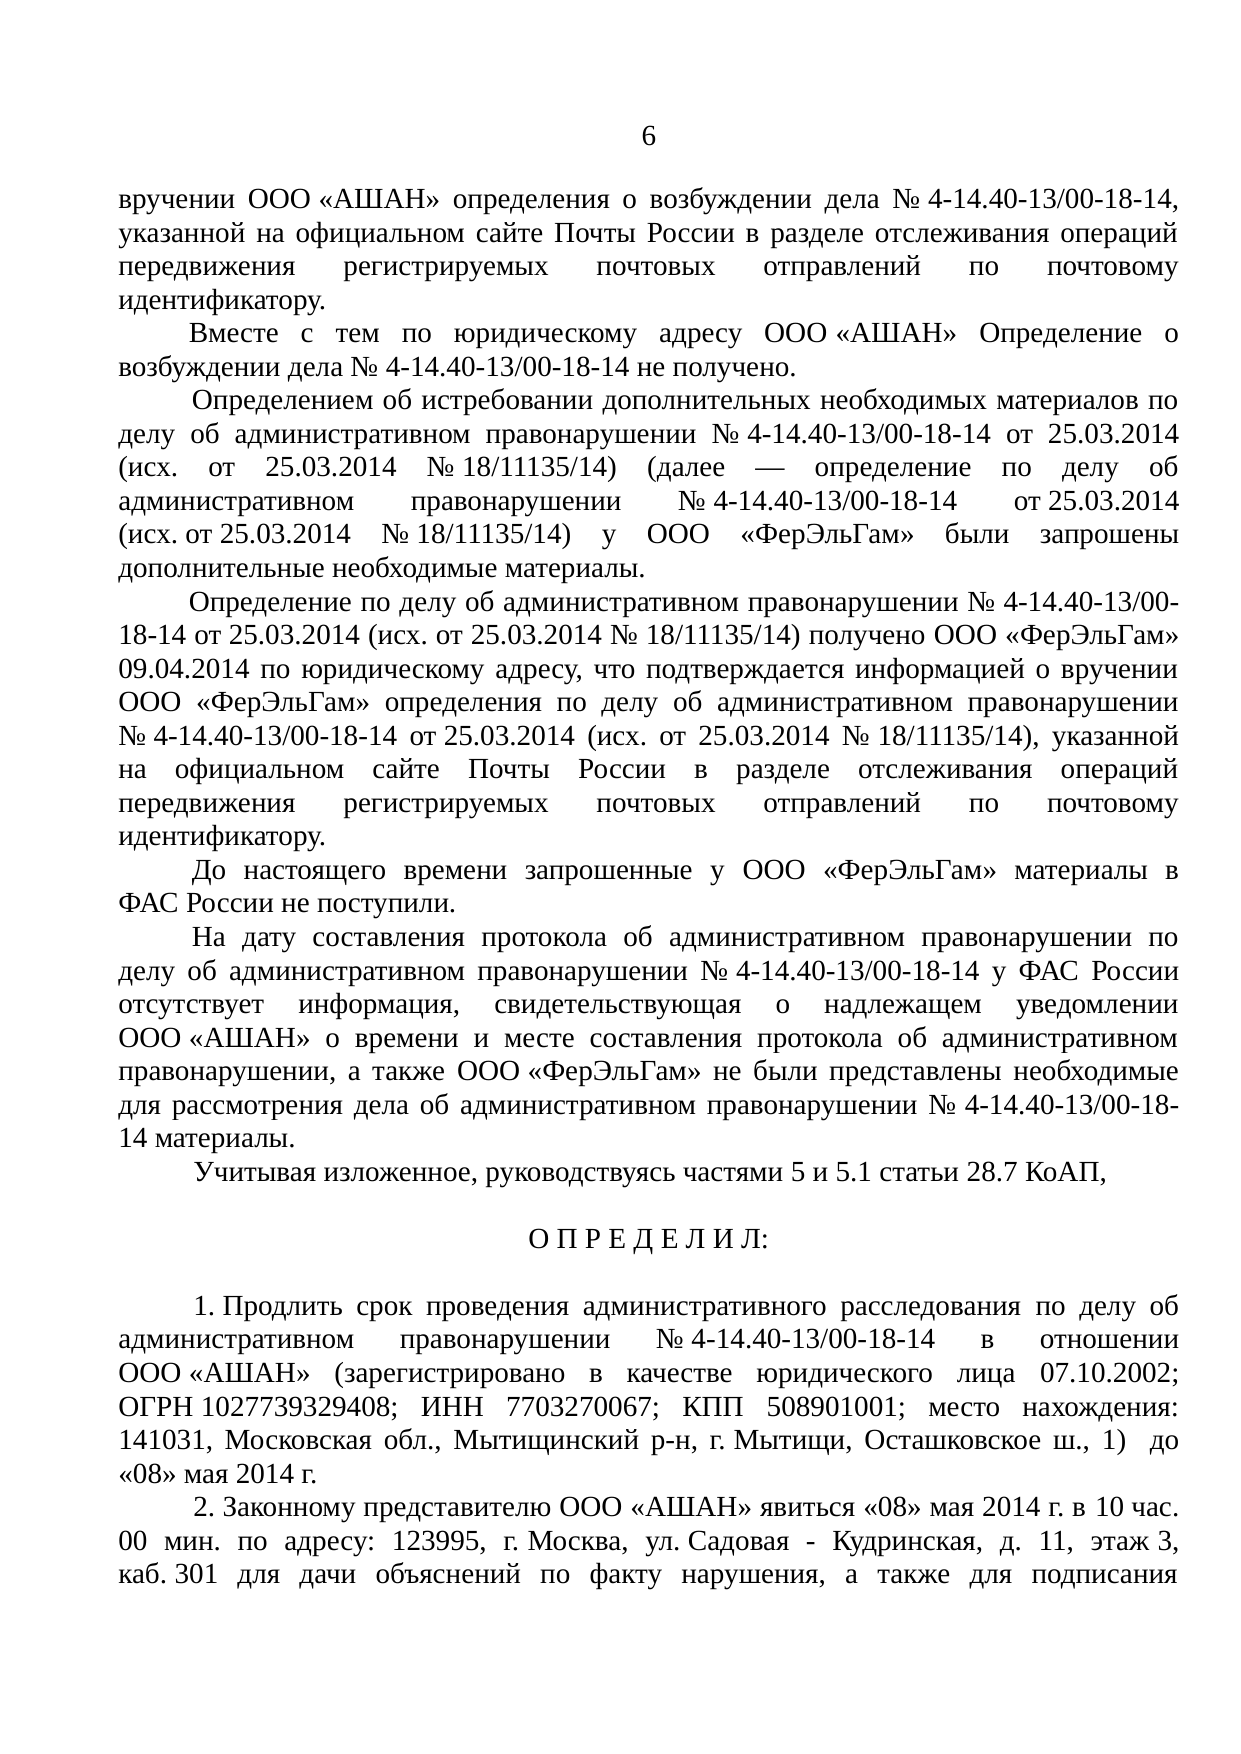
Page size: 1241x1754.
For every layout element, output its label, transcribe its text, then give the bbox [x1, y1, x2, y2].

text 1. Продлить срок проведения административного расследования по делу об административном правонарушении № 4‑14.40-13/00-18-14 в отношении ООО «АШАН» (зарегистрировано в качестве юридического лица 07.10.2002; ОГРН 1027739329408; ИНН 7703270067; КПП 508901001; место нахождения: 141031, Московская обл., Мытищинский р-н, г. Мытищи, Осташковское ш., 1) до «08» мая 2014 г. [118, 1288, 1179, 1489]
text 2. Законному представителю ООО «АШАН» явиться «08» мая 2014 г. в 10 час. 00 мин. по адресу: 123995, г. Москва, ул. Садовая - Кудринская, д. 11, этаж 3, каб. 301 для дачи объяснений по факту нарушения, а также для подписания [118, 1489, 1179, 1590]
text На дату составления протокола об административном правонарушении по делу об административном правонарушении № 4‑14.40-13/00-18-14 у ФАС России отсутствует информация, свидетельствующая о надлежащем уведомлении ООО «АШАН» о времени и месте составления протокола об административном правонарушении, а также ООО «ФерЭльГам» не были представлены необходимые для рассмотрения дела об административном правонарушении № 4‑14.40-13/00-18-14 материалы. [118, 919, 1179, 1154]
text вручении ООО «АШАН» определения о возбуждении дела № 4-14.40-13/00-18-14, указанной на официальном сайте Почты России в разделе отслеживания операций передвижения регистрируемых почтовых отправлений по почтовому идентификатору. [118, 181, 1179, 315]
text О П Р Е Д Е Л И Л: [118, 1221, 1179, 1254]
text Определение по делу об административном правонарушении № 4-14.40-13/00-18-14 от 25.03.2014 (исх. от 25.03.2014 № 18/11135/14) получено ООО «ФерЭльГам» 09.04.2014 по юридическому адресу, что подтверждается информацией о вручении ООО «ФерЭльГам» определения по делу об административном правонарушении № 4-14.40-13/00-18-14 от 25.03.2014 (исх. от 25.03.2014 № 18/11135/14), указанной на официальном сайте Почты России в разделе отслеживания операций передвижения регистрируемых почтовых отправлений по почтовому идентификатору. [118, 584, 1179, 852]
text До настоящего времени запрошенные у ООО «ФерЭльГам» материалы в ФАС России не поступили. [118, 852, 1179, 919]
text Учитывая изложенное, руководствуясь частями 5 и 5.1 статьи 28.7 КоАП, [118, 1154, 1179, 1187]
text Определением об истребовании дополнительных необходимых материалов по делу об административном правонарушении № 4-14.40-13/00-18-14 от 25.03.2014 (исх. от 25.03.2014 № 18/11135/14) (далее — определение по делу об административном правонарушении № 4-14.40-13/00-18-14 от 25.03.2014 (исх. от 25.03.2014 № 18/11135/14) у ООО «ФерЭльГам» были запрошены дополнительные необходимые материалы. [118, 382, 1179, 584]
text Вместе с тем по юридическому адресу ООО «АШАН» Определение о возбуждении дела № 4-14.40-13/00-18-14 не получено. [118, 315, 1179, 382]
